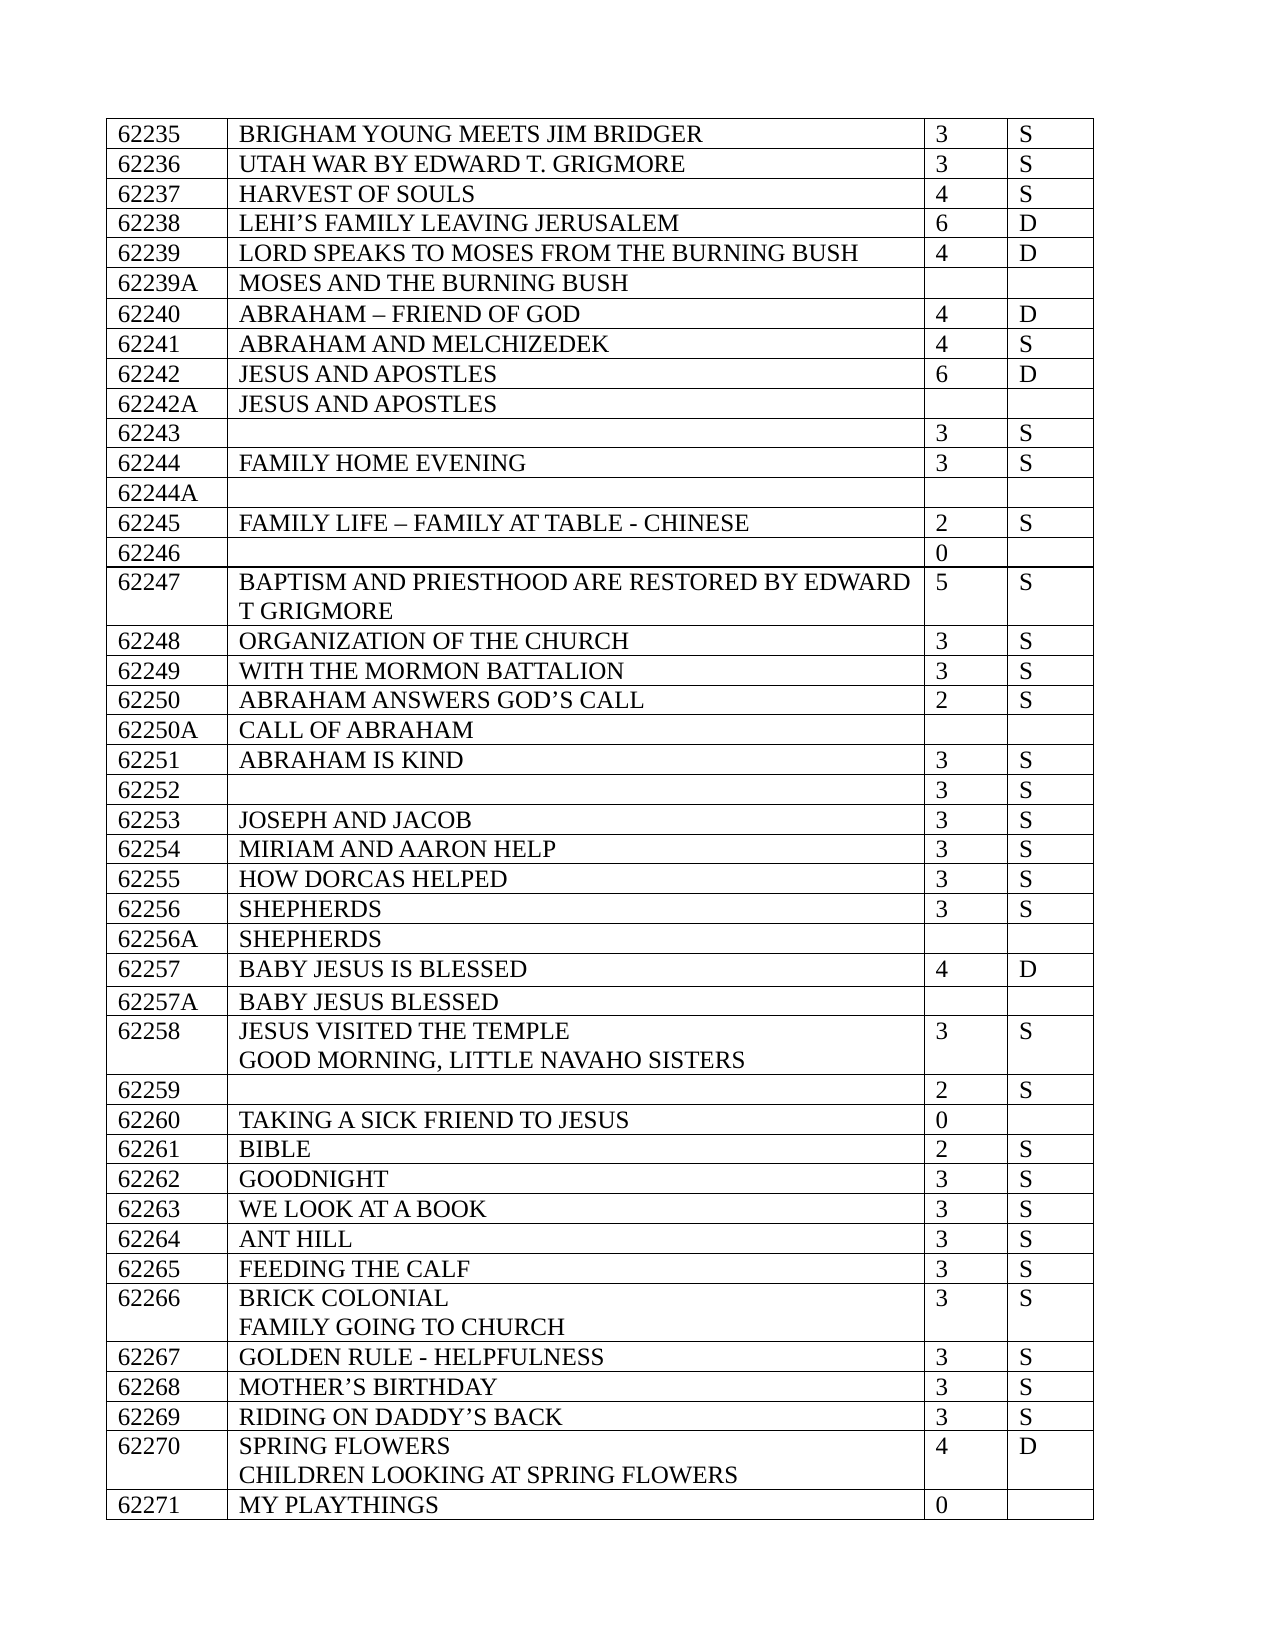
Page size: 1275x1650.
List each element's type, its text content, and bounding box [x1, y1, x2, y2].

table_cell 4 [925, 329, 1007, 358]
table_cell 62244A [107, 478, 227, 507]
table_cell HARVEST OF SOULS [228, 179, 924, 207]
table_cell S [1008, 1372, 1093, 1401]
table_cell S [1008, 149, 1093, 178]
table_cell GOODNIGHT [228, 1164, 924, 1193]
table_cell 62270 [107, 1431, 227, 1489]
table_cell 3 [925, 775, 1007, 804]
table_cell 62239A [107, 268, 227, 298]
table_cell 2 [925, 686, 1007, 714]
table_cell 62240 [107, 299, 227, 328]
table_cell S [1008, 686, 1093, 714]
table_cell JESUS AND APOSTLES [228, 389, 924, 417]
table_cell S [1008, 419, 1093, 447]
table_cell JESUS VISITED THE TEMPLE GOOD MORNING, LITTLE NAVAHO SISTERS [228, 1016, 924, 1074]
table_cell 4 [925, 299, 1007, 328]
table_cell BRICK COLONIAL FAMILY GOING TO CHURCH [228, 1284, 924, 1341]
table_cell BABY JESUS IS BLESSED [228, 954, 924, 986]
table_cell 3 [925, 1164, 1007, 1193]
table_cell 62258 [107, 1016, 227, 1074]
table_cell [1008, 1105, 1093, 1133]
table_cell 3 [925, 1402, 1007, 1430]
table_cell S [1008, 1284, 1093, 1341]
table_cell 4 [925, 238, 1007, 267]
table_cell FAMILY HOME EVENING [228, 448, 924, 477]
table_cell BRIGHAM YOUNG MEETS JIM BRIDGER [228, 119, 924, 148]
table_cell S [1008, 745, 1093, 774]
table_cell [925, 478, 1007, 507]
table_cell BABY JESUS BLESSED [228, 987, 924, 1015]
table_cell [1008, 987, 1093, 1015]
table_cell 62266 [107, 1284, 227, 1341]
table_cell S [1008, 179, 1093, 207]
table_cell 62271 [107, 1490, 227, 1519]
table_cell BAPTISM AND PRIESTHOOD ARE RESTORED BY EDWARD T GRIGMORE [228, 568, 924, 625]
table_cell 3 [925, 419, 1007, 447]
table_cell [925, 987, 1007, 1015]
table_cell 62260 [107, 1105, 227, 1133]
table_cell 62242A [107, 389, 227, 417]
table_cell [1008, 924, 1093, 953]
table_cell 2 [925, 1075, 1007, 1104]
table_cell 62259 [107, 1075, 227, 1104]
table_cell SPRING FLOWERS CHILDREN LOOKING AT SPRING FLOWERS [228, 1431, 924, 1489]
table_cell RIDING ON DADDY’S BACK [228, 1402, 924, 1430]
table_cell 62241 [107, 329, 227, 358]
table_cell MOSES AND THE BURNING BUSH [228, 268, 924, 298]
table_cell LORD SPEAKS TO MOSES FROM THE BURNING BUSH [228, 238, 924, 267]
table_cell S [1008, 508, 1093, 537]
table_cell 62235 [107, 119, 227, 148]
table_cell 62243 [107, 419, 227, 447]
table_cell S [1008, 1254, 1093, 1282]
table_cell TAKING A SICK FRIEND TO JESUS [228, 1105, 924, 1133]
table_cell 3 [925, 656, 1007, 684]
table_cell S [1008, 894, 1093, 923]
table_cell 3 [925, 1372, 1007, 1401]
table_cell 62244 [107, 448, 227, 477]
table_cell 62262 [107, 1164, 227, 1193]
table_cell S [1008, 1135, 1093, 1163]
table_cell [228, 538, 924, 566]
table_cell S [1008, 775, 1093, 804]
table_cell 3 [925, 626, 1007, 655]
table_cell 3 [925, 119, 1007, 148]
table_cell [1008, 538, 1093, 566]
table_cell 0 [925, 538, 1007, 566]
table_cell S [1008, 626, 1093, 655]
table_cell 3 [925, 1194, 1007, 1223]
table_cell ABRAHAM AND MELCHIZEDEK [228, 329, 924, 358]
table_cell 6 [925, 359, 1007, 388]
table_cell 62250 [107, 686, 227, 714]
table_cell 62261 [107, 1135, 227, 1163]
table_cell [1008, 715, 1093, 744]
table_cell 62247 [107, 568, 227, 625]
table_cell 62256 [107, 894, 227, 923]
table_cell 3 [925, 1254, 1007, 1282]
table_cell 62242 [107, 359, 227, 388]
table_cell S [1008, 1342, 1093, 1371]
table_cell D [1008, 299, 1093, 328]
table_cell 62255 [107, 864, 227, 893]
table_cell 62269 [107, 1402, 227, 1430]
table_cell S [1008, 1194, 1093, 1223]
table_cell MIRIAM AND AARON HELP [228, 835, 924, 863]
table_cell 62248 [107, 626, 227, 655]
table_cell S [1008, 805, 1093, 833]
table_cell 62239 [107, 238, 227, 267]
table_cell [228, 419, 924, 447]
table_cell [925, 268, 1007, 298]
table_cell 3 [925, 149, 1007, 178]
table_cell GOLDEN RULE - HELPFULNESS [228, 1342, 924, 1371]
table_cell SHEPHERDS [228, 924, 924, 953]
table_cell 62257 [107, 954, 227, 986]
table_cell D [1008, 209, 1093, 237]
table_cell WE LOOK AT A BOOK [228, 1194, 924, 1223]
table_cell [228, 478, 924, 507]
table_cell S [1008, 568, 1093, 625]
table_cell HOW DORCAS HELPED [228, 864, 924, 893]
table_cell 62268 [107, 1372, 227, 1401]
table_cell [1008, 1490, 1093, 1519]
table_cell ABRAHAM – FRIEND OF GOD [228, 299, 924, 328]
table_cell 62238 [107, 209, 227, 237]
table_cell 62253 [107, 805, 227, 833]
table_cell WITH THE MORMON BATTALION [228, 656, 924, 684]
table_cell CALL OF ABRAHAM [228, 715, 924, 744]
table_cell [1008, 478, 1093, 507]
table_cell 62254 [107, 835, 227, 863]
table_cell 3 [925, 1342, 1007, 1371]
table_cell 62264 [107, 1224, 227, 1253]
table_cell MOTHER’S BIRTHDAY [228, 1372, 924, 1401]
table_cell 62256A [107, 924, 227, 953]
table_cell 3 [925, 1224, 1007, 1253]
table_cell 62267 [107, 1342, 227, 1371]
table_cell ANT HILL [228, 1224, 924, 1253]
table_cell S [1008, 1402, 1093, 1430]
table_cell ORGANIZATION OF THE CHURCH [228, 626, 924, 655]
table_cell S [1008, 329, 1093, 358]
table_cell 2 [925, 508, 1007, 537]
table_cell D [1008, 238, 1093, 267]
table_cell D [1008, 359, 1093, 388]
table_cell [1008, 389, 1093, 417]
table_cell ABRAHAM ANSWERS GOD’S CALL [228, 686, 924, 714]
table_cell LEHI’S FAMILY LEAVING JERUSALEM [228, 209, 924, 237]
table_cell SHEPHERDS [228, 894, 924, 923]
table_cell 62265 [107, 1254, 227, 1282]
table_cell FAMILY LIFE – FAMILY AT TABLE - CHINESE [228, 508, 924, 537]
table_cell [925, 715, 1007, 744]
table_cell 4 [925, 179, 1007, 207]
table_cell 62252 [107, 775, 227, 804]
table_cell S [1008, 1016, 1093, 1074]
table_cell 62249 [107, 656, 227, 684]
table_cell FEEDING THE CALF [228, 1254, 924, 1282]
table_cell 62263 [107, 1194, 227, 1223]
table_cell D [1008, 954, 1093, 986]
table_cell 3 [925, 745, 1007, 774]
table_cell 6 [925, 209, 1007, 237]
table_cell 4 [925, 954, 1007, 986]
table_cell 62251 [107, 745, 227, 774]
table_cell 5 [925, 568, 1007, 625]
table_cell JOSEPH AND JACOB [228, 805, 924, 833]
table_cell 3 [925, 864, 1007, 893]
table_cell 3 [925, 835, 1007, 863]
table_cell [925, 389, 1007, 417]
table_cell S [1008, 119, 1093, 148]
table_cell S [1008, 1164, 1093, 1193]
table_cell S [1008, 835, 1093, 863]
table_cell S [1008, 448, 1093, 477]
table_cell 3 [925, 894, 1007, 923]
table_cell 62236 [107, 149, 227, 178]
table_cell 62245 [107, 508, 227, 537]
table_cell 62250A [107, 715, 227, 744]
table_cell BIBLE [228, 1135, 924, 1163]
table_cell JESUS AND APOSTLES [228, 359, 924, 388]
table_cell S [1008, 1224, 1093, 1253]
table_cell 3 [925, 805, 1007, 833]
table_cell 3 [925, 1016, 1007, 1074]
table_cell [228, 775, 924, 804]
table_cell S [1008, 1075, 1093, 1104]
table_cell 4 [925, 1431, 1007, 1489]
table_cell 62246 [107, 538, 227, 566]
table_cell MY PLAYTHINGS [228, 1490, 924, 1519]
table_cell [925, 924, 1007, 953]
table_cell S [1008, 656, 1093, 684]
table_cell ABRAHAM IS KIND [228, 745, 924, 774]
table_cell [228, 1075, 924, 1104]
table_cell 62257A [107, 987, 227, 1015]
table_cell 0 [925, 1490, 1007, 1519]
table_cell 2 [925, 1135, 1007, 1163]
table_cell 0 [925, 1105, 1007, 1133]
table_cell 3 [925, 1284, 1007, 1341]
table_cell 62237 [107, 179, 227, 207]
table_cell UTAH WAR BY EDWARD T. GRIGMORE [228, 149, 924, 178]
table_cell D [1008, 1431, 1093, 1489]
table_cell 3 [925, 448, 1007, 477]
table_cell S [1008, 864, 1093, 893]
table_cell [1008, 268, 1093, 298]
